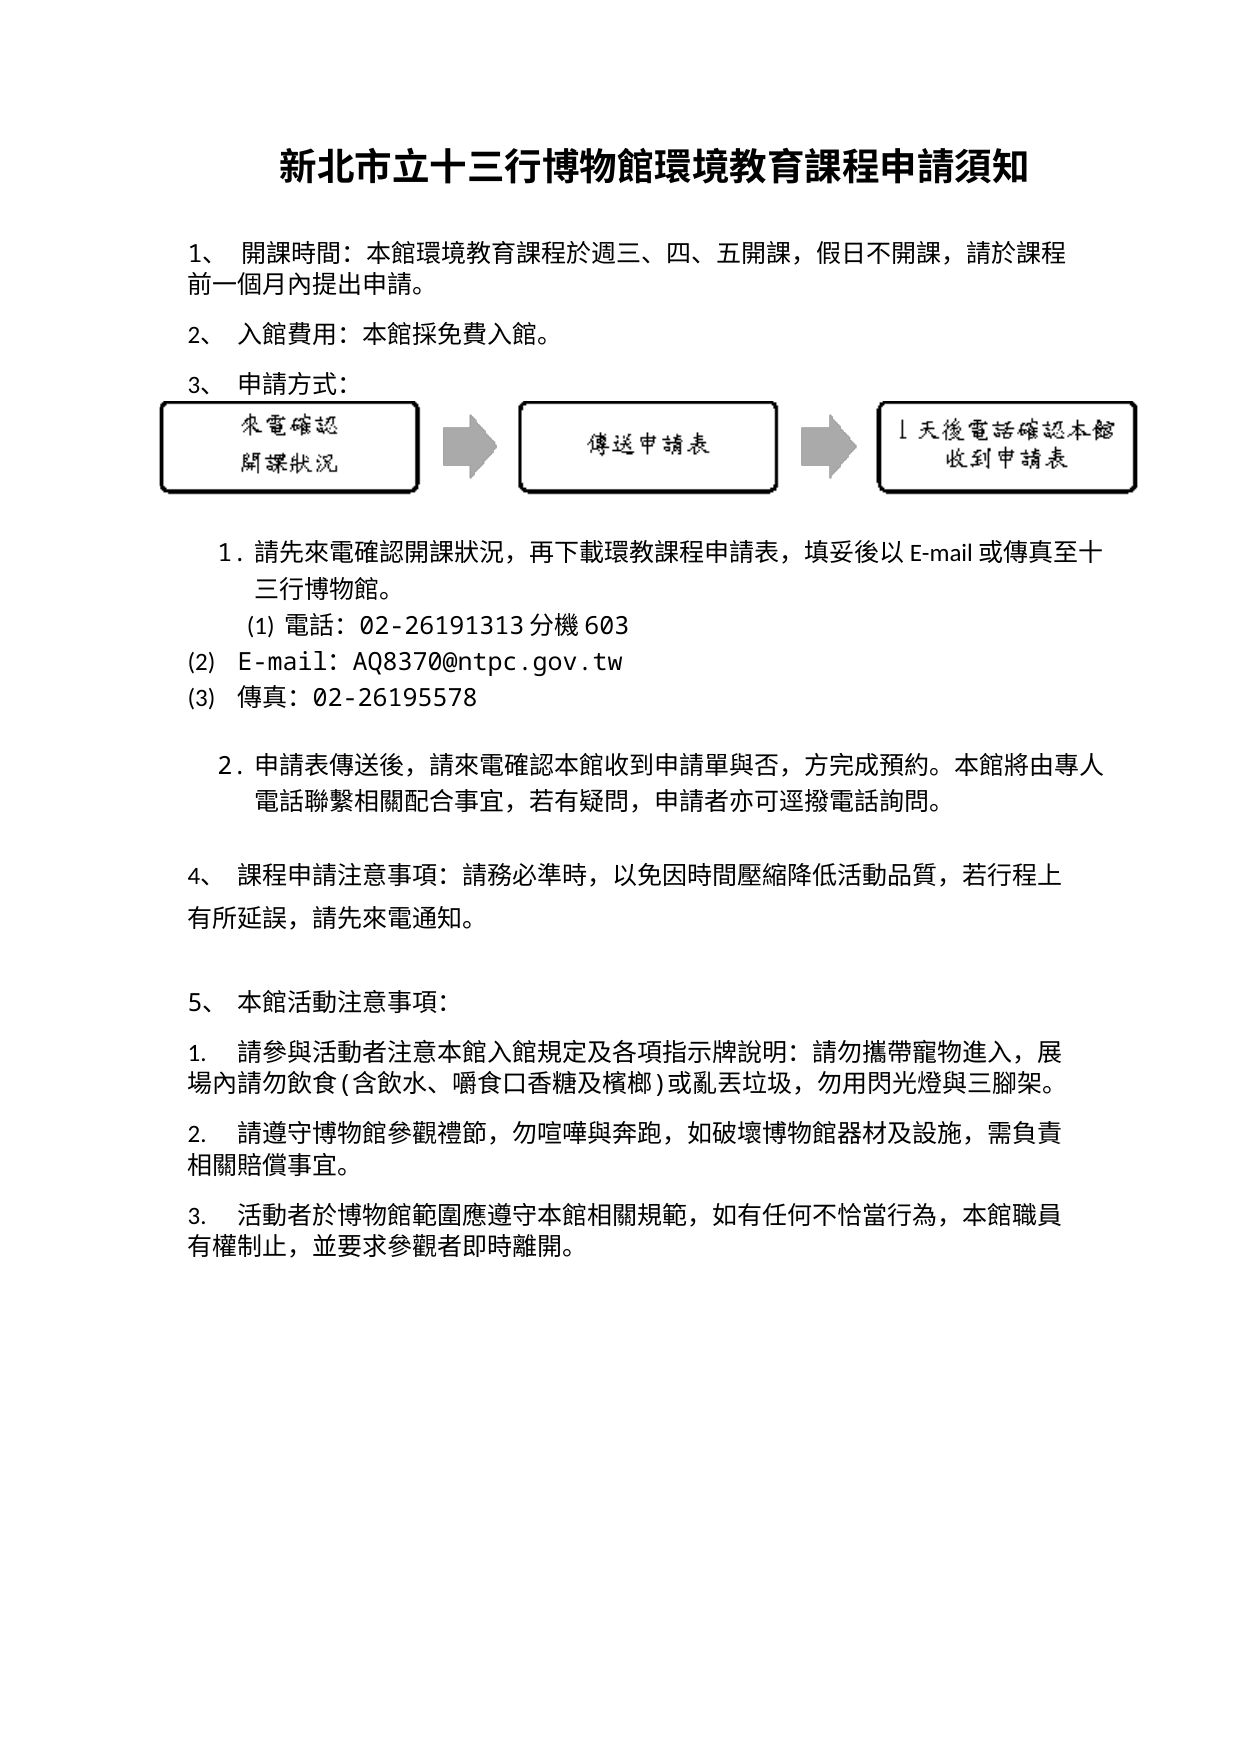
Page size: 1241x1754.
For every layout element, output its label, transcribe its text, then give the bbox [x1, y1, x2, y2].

list 開課時間：本館環境教育課程於週三、四、五開課，假日不開課，請於課程前一個月內提出申請。 [187, 237, 1072, 300]
list 課程申請注意事項：請務必準時，以免因時間壓縮降低活動品質，若行程上有所延誤，請先來電通知。 [187, 849, 1072, 937]
list 電話：02-26191313分機603 [247, 605, 1107, 642]
list 入館費用：本館採免費入館。 [187, 319, 1072, 350]
picture [159, 401, 1138, 499]
list 請遵守博物館參觀禮節，勿喧嘩與奔跑，如破壞博物館器材及設施，需負責相關賠償事宜。 [187, 1118, 1072, 1180]
text 新北市立十三行博物館環境教育課程申請須知 [237, 150, 1072, 187]
list 請參與活動者注意本館入館規定及各項指示牌說明：請勿攜帶寵物進入，展場內請勿飲食(含飲水、嚼食口香糖及檳榔)或亂丟垃圾，勿用閃光燈與三腳架。 [187, 1037, 1072, 1099]
list E-mail：AQ8370@ntpc.gov.tw [187, 642, 1072, 678]
list 請先來電確認開課狀況，再下載環教課程申請表，填妥後以E-mail或傳真至十三行博物館。 [217, 533, 1107, 605]
list 申請表傳送後，請來電確認本館收到申請單與否，方完成預約。本館將由專人電話聯繫相關配合事宜，若有疑問，申請者亦可逕撥電話詢問。 [217, 745, 1107, 818]
list 活動者於博物館範圍應遵守本館相關規範，如有任何不恰當行為，本館職員有權制止，並要求參觀者即時離開。 [187, 1199, 1072, 1262]
list 傳真：02-26195578 [187, 678, 1072, 714]
list 本館活動注意事項： [187, 987, 1072, 1018]
list 申請方式： [187, 369, 1072, 400]
